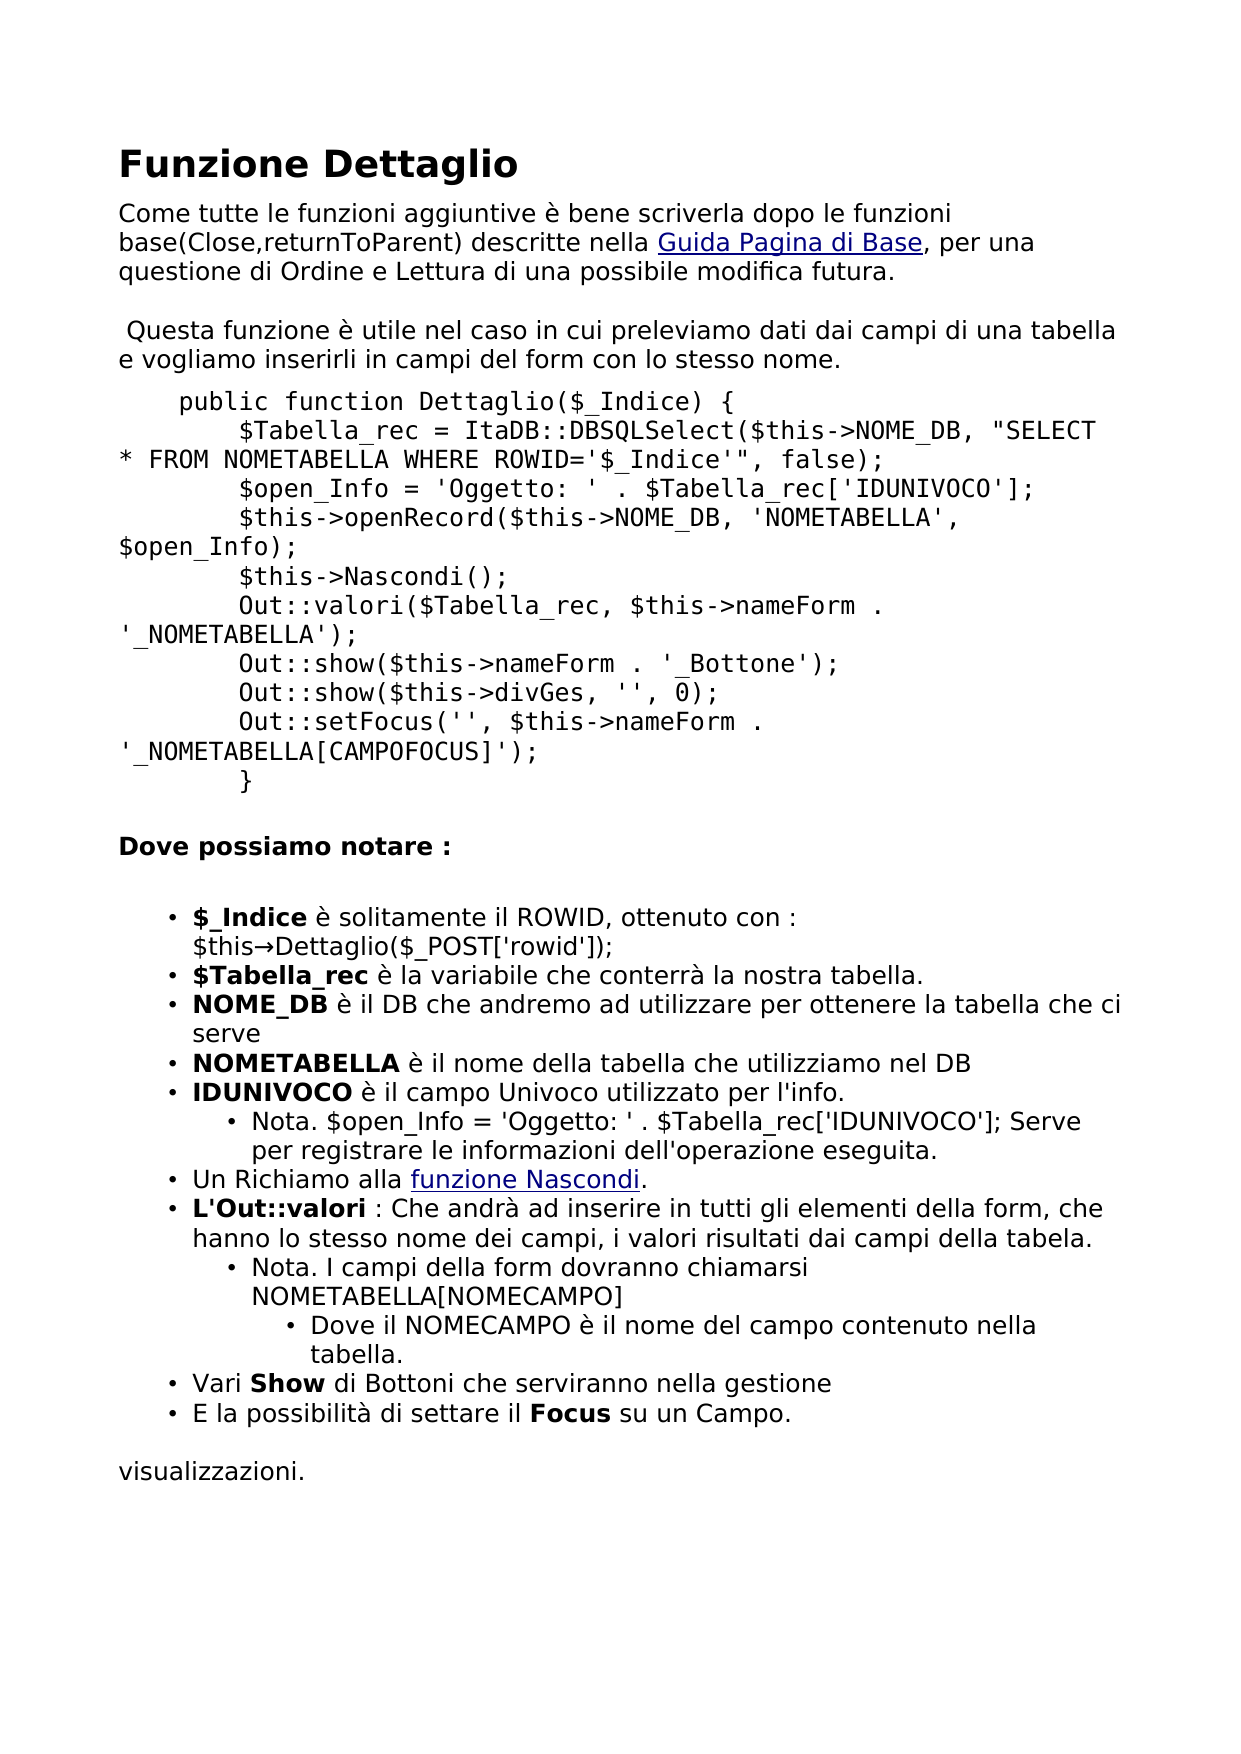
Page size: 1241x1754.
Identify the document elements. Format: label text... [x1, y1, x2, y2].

list NOMETABELLA è il nome della tabella che utilizziamo nel DB [177, 1049, 1122, 1078]
subtitle Dove possiamo notare : [118, 832, 1122, 861]
text public function Dettaglio($_Indice) { $Tabella_rec = ItaDB::DBSQLSelect($this->NOME_DB, "SELECT * FROM NOMETABELLA WHERE ROWID='$_Indice'", false); $open_Info = 'Oggetto: ' . $Tabella_rec['IDUNIVOCO']; $this->openRecord($this->NOME_DB, 'NOMETABELLA', $open_Info); $this->Nascondi(); Out::valori($Tabella_rec, $this->nameForm . '_NOMETABELLA'); Out::show($this->nameForm . '_Bottone'); Out::show($this->divGes, '', 0); Out::setFocus('', $this->nameForm . '_NOMETABELLA[CAMPOFOCUS]'); } [118, 387, 1122, 795]
list L'Out::valori : Che andrà ad inserire in tutti gli elementi della form, che hanno lo stesso nome dei campi, i valori risultati dai campi della tabela. [177, 1195, 1122, 1253]
list NOME_DB è il DB che andremo ad utilizzare per ottenere la tabella che ci serve [177, 991, 1122, 1049]
text Come tutte le funzioni aggiuntive è bene scriverla dopo le funzioni base(Close,returnToParent) descritte nella Guida Pagina di Base, per una questione di Ordine e Lettura di una possibile modifica futura. Questa funzione è utile nel caso in cui preleviamo dati dai campi di una tabella e vogliamo inserirli in campi del form con lo stesso nome. [118, 199, 1122, 374]
list Nota. I campi della form dovranno chiamarsi NOMETABELLA[NOMECAMPO] [236, 1253, 1122, 1311]
list IDUNIVOCO è il campo Univoco utilizzato per l'info. [177, 1078, 1122, 1107]
text visualizzazioni. [118, 1457, 1122, 1487]
list Vari Show di Bottoni che serviranno nella gestione [177, 1370, 1122, 1399]
list $Tabella_rec è la variabile che conterrà la nostra tabella. [177, 961, 1122, 991]
list Nota. $open_Info = 'Oggetto: ' . $Tabella_rec['IDUNIVOCO']; Serve per registrare le informazioni dell'operazione eseguita. [236, 1107, 1122, 1166]
list $_Indice è solitamente il ROWID, ottenuto con : $this→Dettaglio($_POST['rowid']); [177, 903, 1122, 961]
list E la possibilità di settare il Focus su un Campo. [177, 1399, 1122, 1428]
subtitle Funzione Dettaglio [118, 143, 1122, 187]
list Un Richiamo alla funzione Nascondi. [177, 1166, 1122, 1195]
list Dove il NOMECAMPO è il nome del campo contenuto nella tabella. [295, 1311, 1122, 1370]
